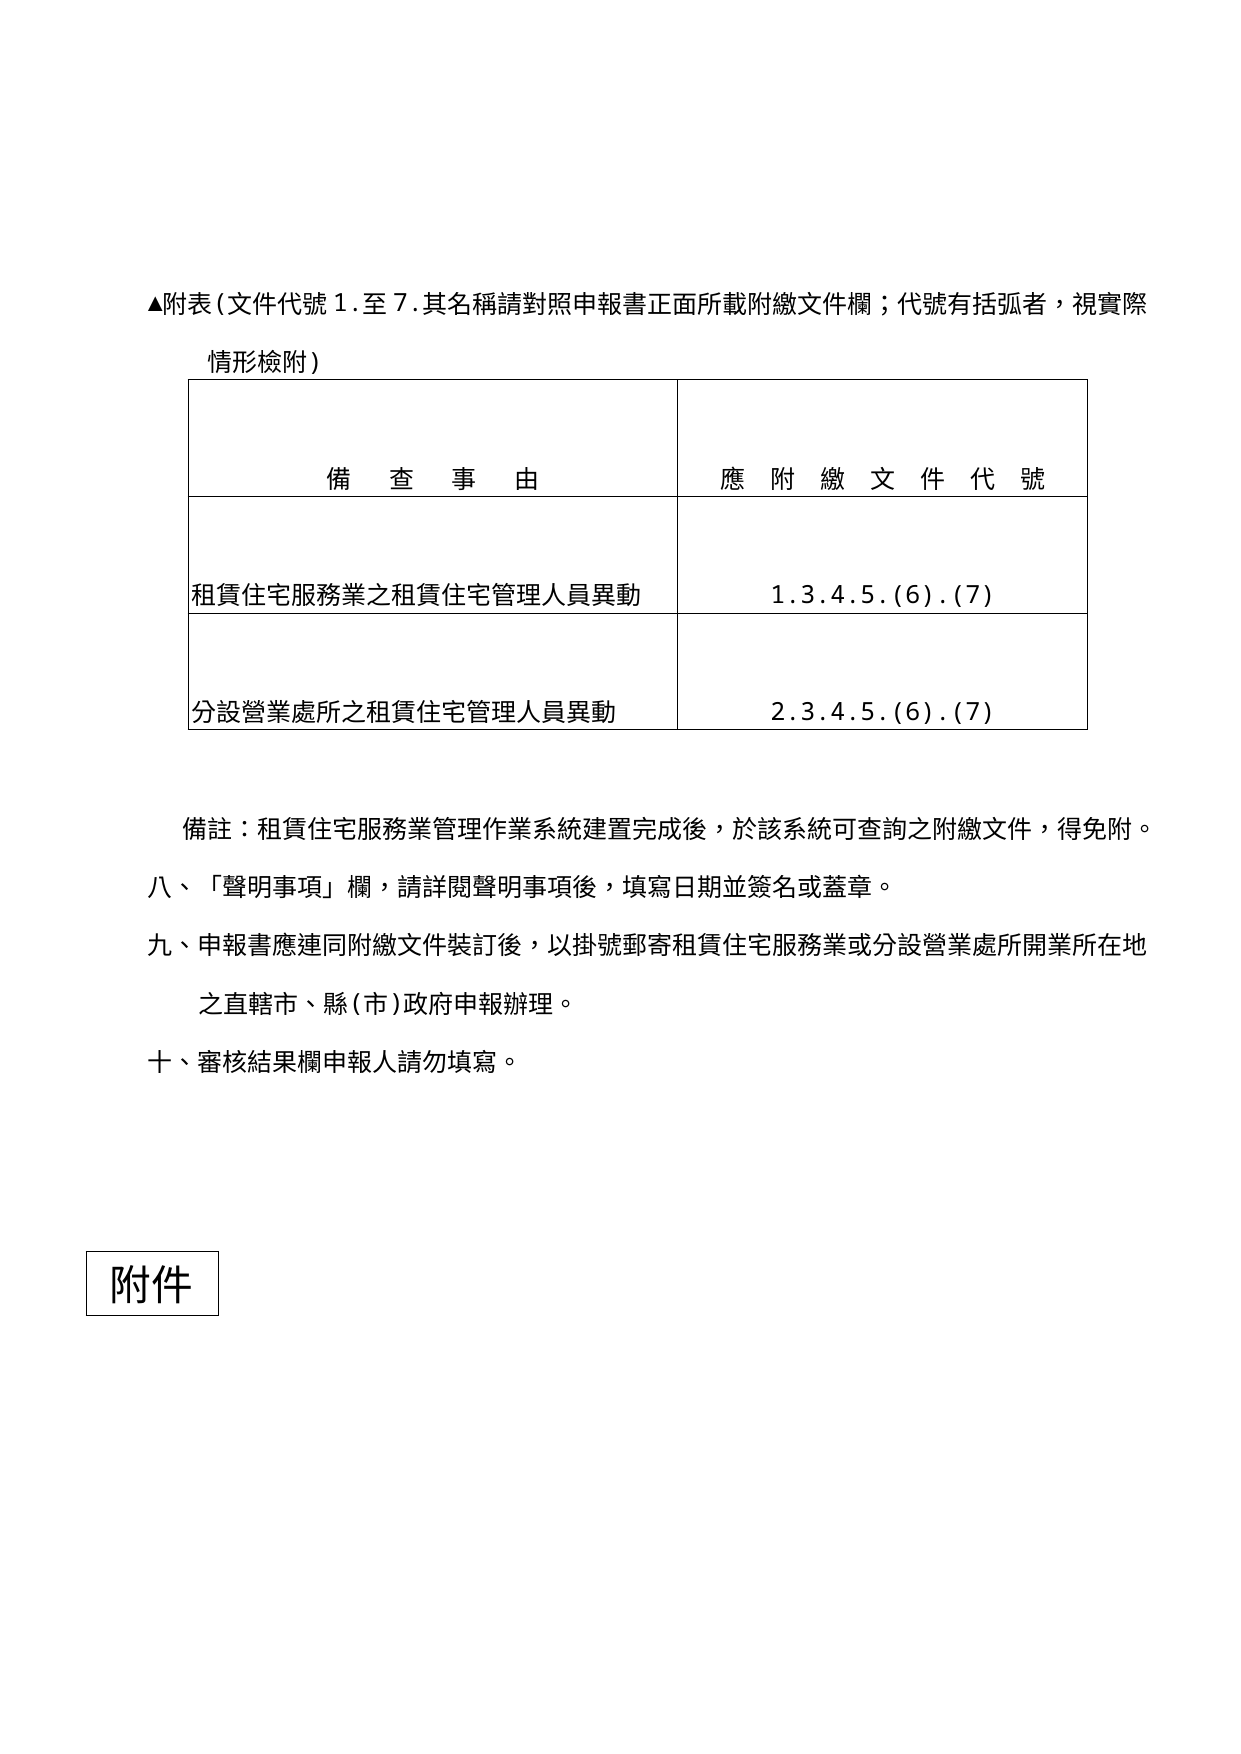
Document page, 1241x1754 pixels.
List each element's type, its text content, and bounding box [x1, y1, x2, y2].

table_header 附件 [87, 1252, 218, 1315]
table_cell 2.3.4.5.(6).(7) [678, 614, 1087, 729]
text 備註∶租賃住宅服務業管理作業系統建置完成後，於該系統可查詢之附繳文件，得免附。 [183, 788, 1169, 846]
table_header 應 附 繳 文 件 代 號 [678, 380, 1087, 496]
text 八、「聲明事項」欄，請詳閱聲明事項後，填寫日期並簽名或蓋章。 [148, 846, 1169, 904]
text 十、審核結果欄申報人請勿填寫。 [148, 1021, 1169, 1079]
table_header 備 查 事 由 [189, 380, 677, 496]
table_cell 分設營業處所之租賃住宅管理人員異動 [189, 614, 677, 729]
text ▲附表(文件代號1.至7.其名稱請對照申報書正面所載附繳文件欄；代號有括弧者，視實際情形檢附) [148, 263, 1169, 379]
table_cell 租賃住宅服務業之租賃住宅管理人員異動 [189, 497, 677, 613]
text 九、申報書應連同附繳文件裝訂後，以掛號郵寄租賃住宅服務業或分設營業處所開業所在地之直轄市、縣(市)政府申報辦理。 [148, 904, 1169, 1021]
table_cell 1.3.4.5.(6).(7) [678, 497, 1087, 613]
